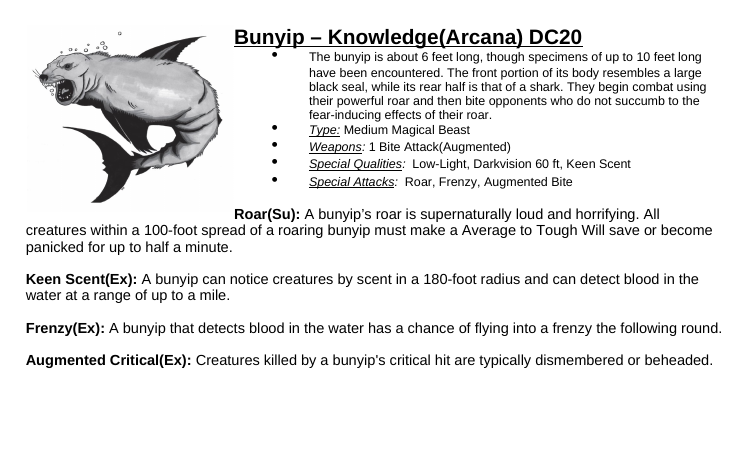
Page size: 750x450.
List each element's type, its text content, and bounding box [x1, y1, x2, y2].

text [0, 26, 27, 49]
text Bunyip – Knowledge(Arcana) DC20 [234, 26, 724, 49]
list Type: Medium Magical Beast [234, 122, 724, 139]
text Augmented Critical(Ex): Creatures killed by a bunyip's critical hit are typically dismembered or beheaded. [26, 352, 724, 369]
list Special Qualities: Low-Light, Darkvision 60 ft, Keen Scent [234, 156, 724, 173]
list Special Attacks: Roar, Frenzy, Augmented Bite [234, 173, 724, 190]
text Roar(Su): A bunyip’s roar is supernaturally loud and horrifying. All creatures within a 100-foot spread of a roaring bunyip must make a Average to Tough Will save or become panicked for up to half a minute. [26, 206, 724, 255]
text Frenzy(Ex): A bunyip that detects blood in the water has a chance of flying into a frenzy the following round. [26, 320, 724, 336]
list Weapons: 1 Bite Attack(Augmented) [234, 139, 724, 156]
text Keen Scent(Ex): A bunyip can notice creatures by scent in a 180-foot radius and can detect blood in the water at a range of up to a mile. [26, 271, 724, 304]
list The bunyip is about 6 feet long, though specimens of up to 10 feet long have been encountered. The front portion of its body resembles a large black seal, while its rear half is that of a shark. They begin combat using their powerful roar and then bite opponents who do not succumb to the fear-inducing effects of their roar. [234, 49, 724, 122]
